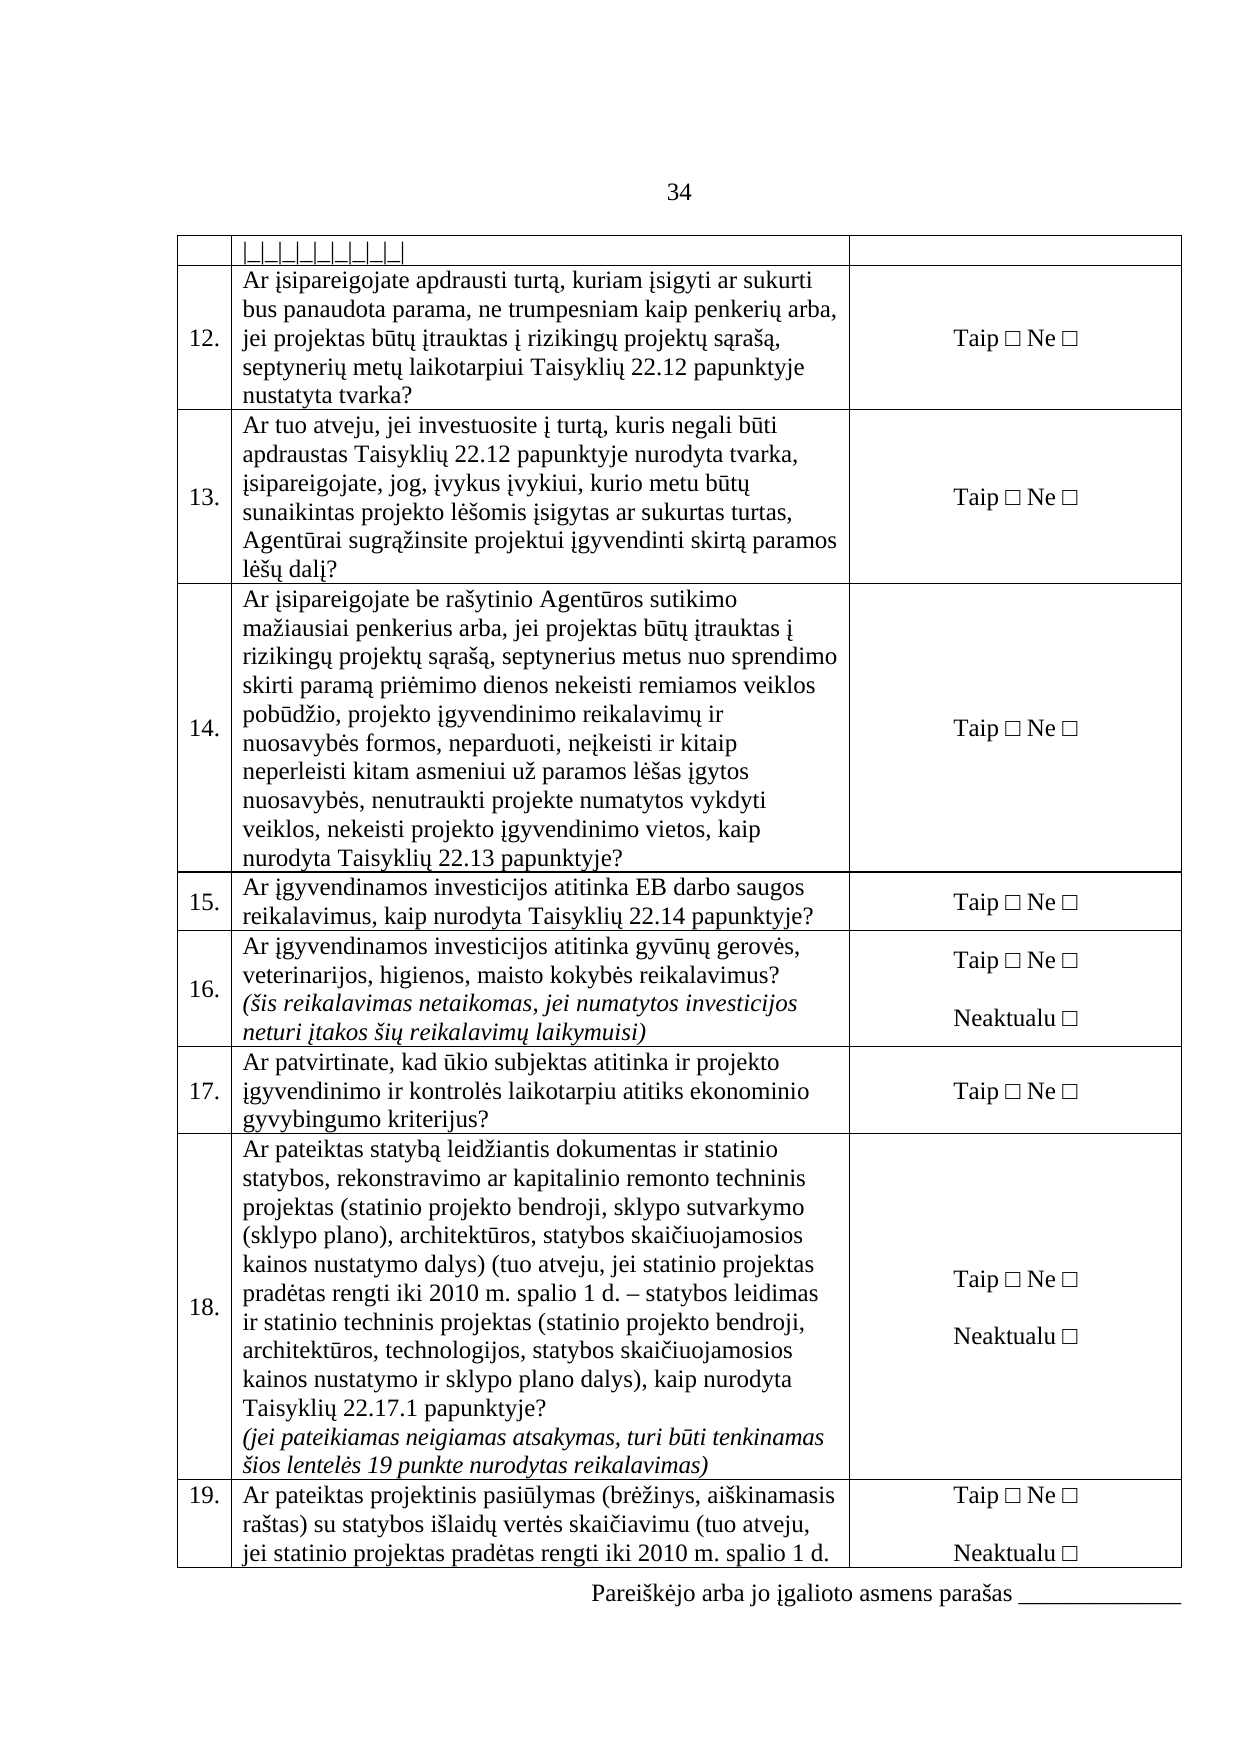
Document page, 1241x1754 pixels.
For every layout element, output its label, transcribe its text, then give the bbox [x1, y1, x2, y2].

table_cell 17. [178, 1047, 231, 1133]
table_cell Ar pateiktas projektinis pasiūlymas (brėžinys, aiškinamasis raštas) su statybos išlaidų vertės skaičiavimu (tuo atveju, jei statinio projektas pradėtas rengti iki 2010 m. spalio 1 d. [232, 1480, 849, 1567]
table_cell Taip □ Ne □ [850, 266, 1181, 409]
table_cell 18. [178, 1134, 231, 1479]
table_cell [178, 236, 231, 264]
table_cell Taip □ Ne □ [850, 873, 1181, 930]
table_cell [850, 236, 1181, 264]
table_cell 16. [178, 931, 231, 1046]
table_cell 12. [178, 266, 231, 409]
table_cell Ar tuo atveju, jei investuosite į turtą, kuris negali būti apdraustas Taisyklių 22.12 papunktyje nurodyta tvarka, įsipareigojate, jog, įvykus įvykiui, kurio metu būtų sunaikintas projekto lėšomis įsigytas ar sukurtas turtas, Agentūrai sugrąžinsite projektui įgyvendinti skirtą paramos lėšų dalį? [232, 410, 849, 583]
table_cell 13. [178, 410, 231, 583]
table_cell |_|_|_|_|_|_|_|_|_| [232, 236, 849, 264]
table_cell Ar įsipareigojate apdrausti turtą, kuriam įsigyti ar sukurti bus panaudota parama, ne trumpesniam kaip penkerių arba, jei projektas būtų įtrauktas į rizikingų projektų sąrašą, septynerių metų laikotarpiui Taisyklių 22.12 papunktyje nustatyta tvarka? [232, 266, 849, 409]
table_cell Ar įsipareigojate be rašytinio Agentūros sutikimo mažiausiai penkerius arba, jei projektas būtų įtrauktas į rizikingų projektų sąrašą, septynerius metus nuo sprendimo skirti paramą priėmimo dienos nekeisti remiamos veiklos pobūdžio, projekto įgyvendinimo reikalavimų ir nuosavybės formos, neparduoti, neįkeisti ir kitaip neperleisti kitam asmeniui už paramos lėšas įgytos nuosavybės, nenutraukti projekte numatytos vykdyti veiklos, nekeisti projekto įgyvendinimo vietos, kaip nurodyta Taisyklių 22.13 papunktyje? [232, 584, 849, 871]
table_cell Ar įgyvendinamos investicijos atitinka EB darbo saugos reikalavimus, kaip nurodyta Taisyklių 22.14 papunktyje? [232, 873, 849, 930]
table_cell Ar pateiktas statybą leidžiantis dokumentas ir statinio statybos, rekonstravimo ar kapitalinio remonto techninis projektas (statinio projekto bendroji, sklypo sutvarkymo (sklypo plano), architektūros, statybos skaičiuojamosios kainos nustatymo dalys) (tuo atveju, jei statinio projektas pradėtas rengti iki 2010 m. spalio 1 d. – statybos leidimas ir statinio techninis projektas (statinio projekto bendroji, architektūros, technologijos, statybos skaičiuojamosios kainos nustatymo ir sklypo plano dalys), kaip nurodyta Taisyklių 22.17.1 papunktyje? (jei pateikiamas neigiamas atsakymas, turi būti tenkinamas šios lentelės 19 punkte nurodytas reikalavimas) [232, 1134, 849, 1479]
table_cell Taip □ Ne □ Neaktualu □ [850, 1134, 1181, 1479]
table_cell 14. [178, 584, 231, 871]
table_cell Ar įgyvendinamos investicijos atitinka gyvūnų gerovės, veterinarijos, higienos, maisto kokybės reikalavimus? (šis reikalavimas netaikomas, jei numatytos investicijos neturi įtakos šių reikalavimų laikymuisi) [232, 931, 849, 1046]
table_cell 19. [178, 1480, 231, 1567]
table_cell 15. [178, 873, 231, 930]
table_cell Taip □ Ne □ [850, 1047, 1181, 1133]
table_cell Taip □ Ne □ Neaktualu □ [850, 931, 1181, 1046]
table_cell Taip □ Ne □ Neaktualu □ [850, 1480, 1181, 1567]
table_cell Ar patvirtinate, kad ūkio subjektas atitinka ir projekto įgyvendinimo ir kontrolės laikotarpiu atitiks ekonominio gyvybingumo kriterijus? [232, 1047, 849, 1133]
table_cell Taip □ Ne □ [850, 410, 1181, 583]
table_cell Taip □ Ne □ [850, 584, 1181, 871]
